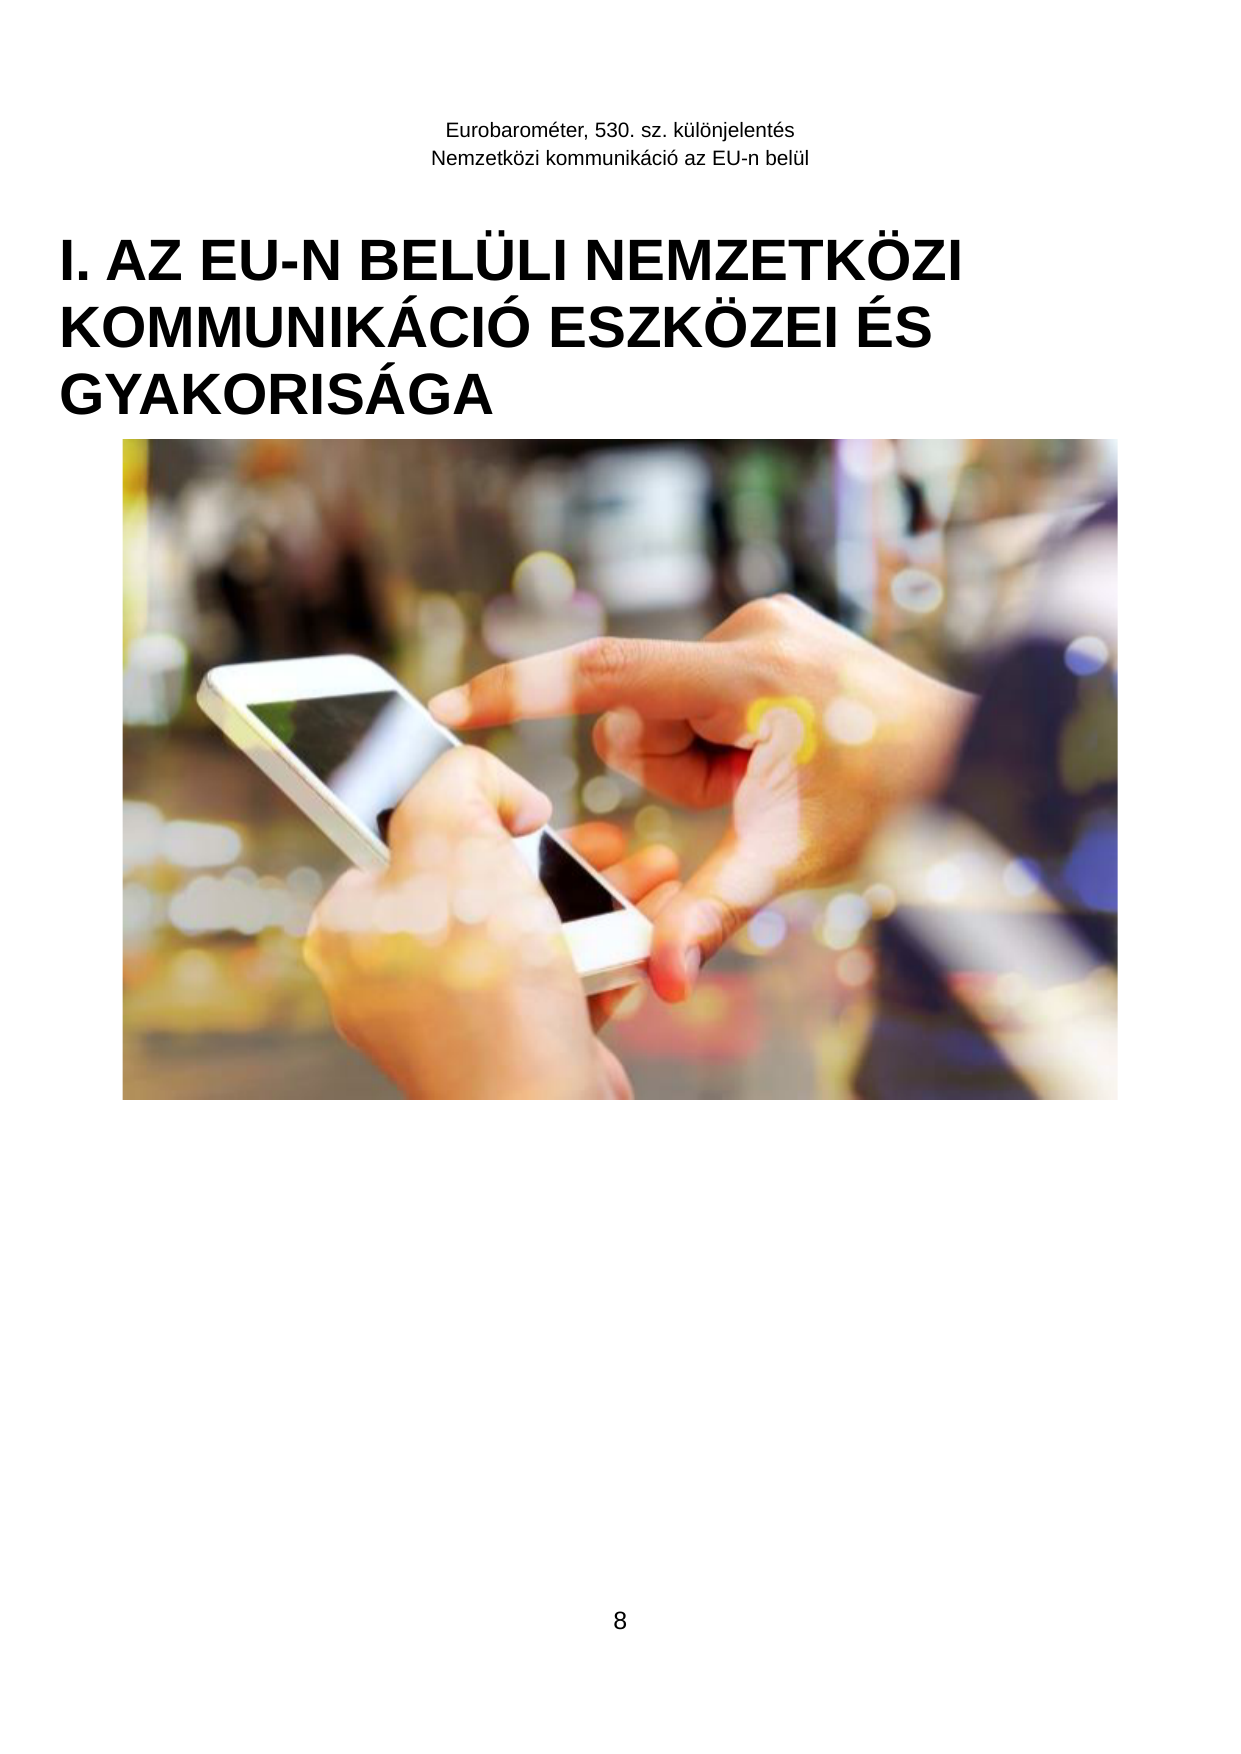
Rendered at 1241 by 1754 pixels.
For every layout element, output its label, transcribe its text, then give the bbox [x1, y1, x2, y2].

subtitle I. AZ EU-N BELÜLI NEMZETKÖZI KOMMUNIKÁCIÓ ESZKÖZEI ÉS GYAKORISÁGA [59, 225, 1181, 427]
picture [122, 439, 1118, 1100]
